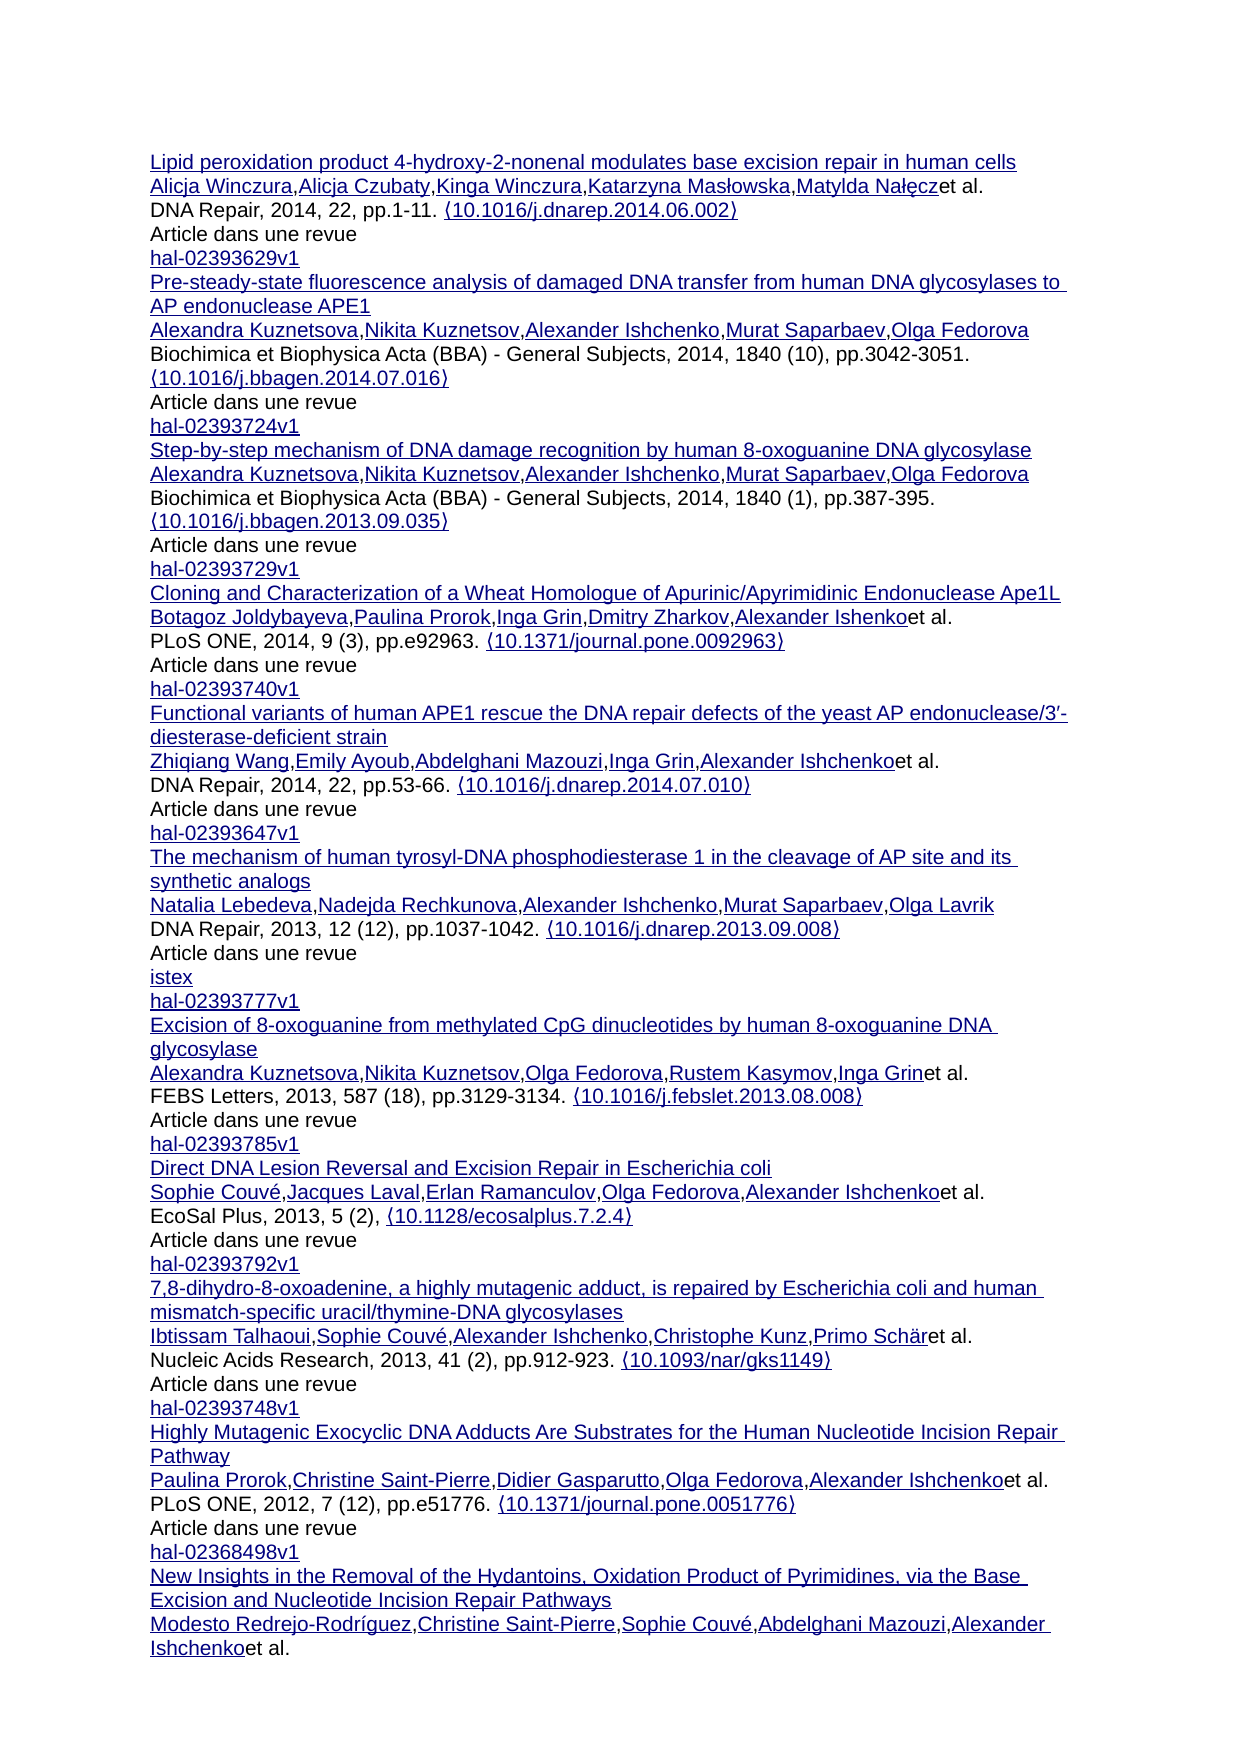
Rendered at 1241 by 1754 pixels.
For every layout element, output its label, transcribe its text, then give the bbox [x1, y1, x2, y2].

table_cell Step-by-step mechanism of DNA damage recognition by human 8-oxoguanine DNA glycosylase Alexandra Kuznetsova,Nikita Kuznetsov,Alexander Ishchenko,Murat Saparbaev,Olga Fedorova Biochimica et Biophysica Acta (BBA) - General Subjects, 2014, 1840 (1), pp.387-395. ⟨10.1016/j.bbagen.2013.09.035⟩ Article dans une revue hal-02393729v1 [150, 438, 1090, 581]
table_cell Excision of 8-oxoguanine from methylated CpG dinucleotides by human 8-oxoguanine DNA glycosylase Alexandra Kuznetsova,Nikita Kuznetsov,Olga Fedorova,Rustem Kasymov,Inga Grinet al. FEBS Letters, 2013, 587 (18), pp.3129-3134. ⟨10.1016/j.febslet.2013.08.008⟩ Article dans une revue hal-02393785v1 [150, 1013, 1090, 1156]
table_cell Cloning and Characterization of a Wheat Homologue of Apurinic/Apyrimidinic Endonuclease Ape1L Botagoz Joldybayeva,Paulina Prorok,Inga Grin,Dmitry Zharkov,Alexander Ishenkoet al. PLoS ONE, 2014, 9 (3), pp.e92963. ⟨10.1371/journal.pone.0092963⟩ Article dans une revue hal-02393740v1 [150, 581, 1090, 701]
table_cell Lipid peroxidation product 4-hydroxy-2-nonenal modulates base excision repair in human cells Alicja Winczura,Alicja Czubaty,Kinga Winczura,Katarzyna Masłowska,Matylda Nałęczet al. DNA Repair, 2014, 22, pp.1-11. ⟨10.1016/j.dnarep.2014.06.002⟩ Article dans une revue hal-02393629v1 [150, 150, 1090, 270]
table_cell Pre-steady-state fluorescence analysis of damaged DNA transfer from human DNA glycosylases to AP endonuclease APE1 Alexandra Kuznetsova,Nikita Kuznetsov,Alexander Ishchenko,Murat Saparbaev,Olga Fedorova Biochimica et Biophysica Acta (BBA) - General Subjects, 2014, 1840 (10), pp.3042-3051. ⟨10.1016/j.bbagen.2014.07.016⟩ Article dans une revue hal-02393724v1 [150, 270, 1090, 437]
table_cell New Insights in the Removal of the Hydantoins, Oxidation Product of Pyrimidines, via the Base Excision and Nucleotide Incision Repair Pathways Modesto Redrejo-Rodríguez,Christine Saint-Pierre,Sophie Couvé,Abdelghani Mazouzi,Alexander Ishchenkoet al. [150, 1564, 1090, 1659]
table_cell The mechanism of human tyrosyl-DNA phosphodiesterase 1 in the cleavage of AP site and its synthetic analogs Natalia Lebedeva,Nadejda Rechkunova,Alexander Ishchenko,Murat Saparbaev,Olga Lavrik DNA Repair, 2013, 12 (12), pp.1037-1042. ⟨10.1016/j.dnarep.2013.09.008⟩ Article dans une revue istex hal-02393777v1 [150, 845, 1090, 1012]
table_cell Functional variants of human APE1 rescue the DNA repair defects of the yeast AP endonuclease/3′-diesterase-deficient strain Zhiqiang Wang,Emily Ayoub,Abdelghani Mazouzi,Inga Grin,Alexander Ishchenkoet al. DNA Repair, 2014, 22, pp.53-66. ⟨10.1016/j.dnarep.2014.07.010⟩ Article dans une revue hal-02393647v1 [150, 701, 1090, 845]
table_cell Direct DNA Lesion Reversal and Excision Repair in Escherichia coli Sophie Couvé,Jacques Laval,Erlan Ramanculov,Olga Fedorova,Alexander Ishchenkoet al. EcoSal Plus, 2013, 5 (2), ⟨10.1128/ecosalplus.7.2.4⟩ Article dans une revue hal-02393792v1 [150, 1156, 1090, 1276]
table_cell 7,8-dihydro-8-oxoadenine, a highly mutagenic adduct, is repaired by Escherichia coli and human mismatch-specific uracil/thymine-DNA glycosylases Ibtissam Talhaoui,Sophie Couvé,Alexander Ishchenko,Christophe Kunz,Primo Schäret al. Nucleic Acids Research, 2013, 41 (2), pp.912-923. ⟨10.1093/nar/gks1149⟩ Article dans une revue hal-02393748v1 [150, 1276, 1090, 1420]
table_cell Highly Mutagenic Exocyclic DNA Adducts Are Substrates for the Human Nucleotide Incision Repair Pathway Paulina Prorok,Christine Saint-Pierre,Didier Gasparutto,Olga Fedorova,Alexander Ishchenkoet al. PLoS ONE, 2012, 7 (12), pp.e51776. ⟨10.1371/journal.pone.0051776⟩ Article dans une revue hal-02368498v1 [150, 1420, 1090, 1563]
